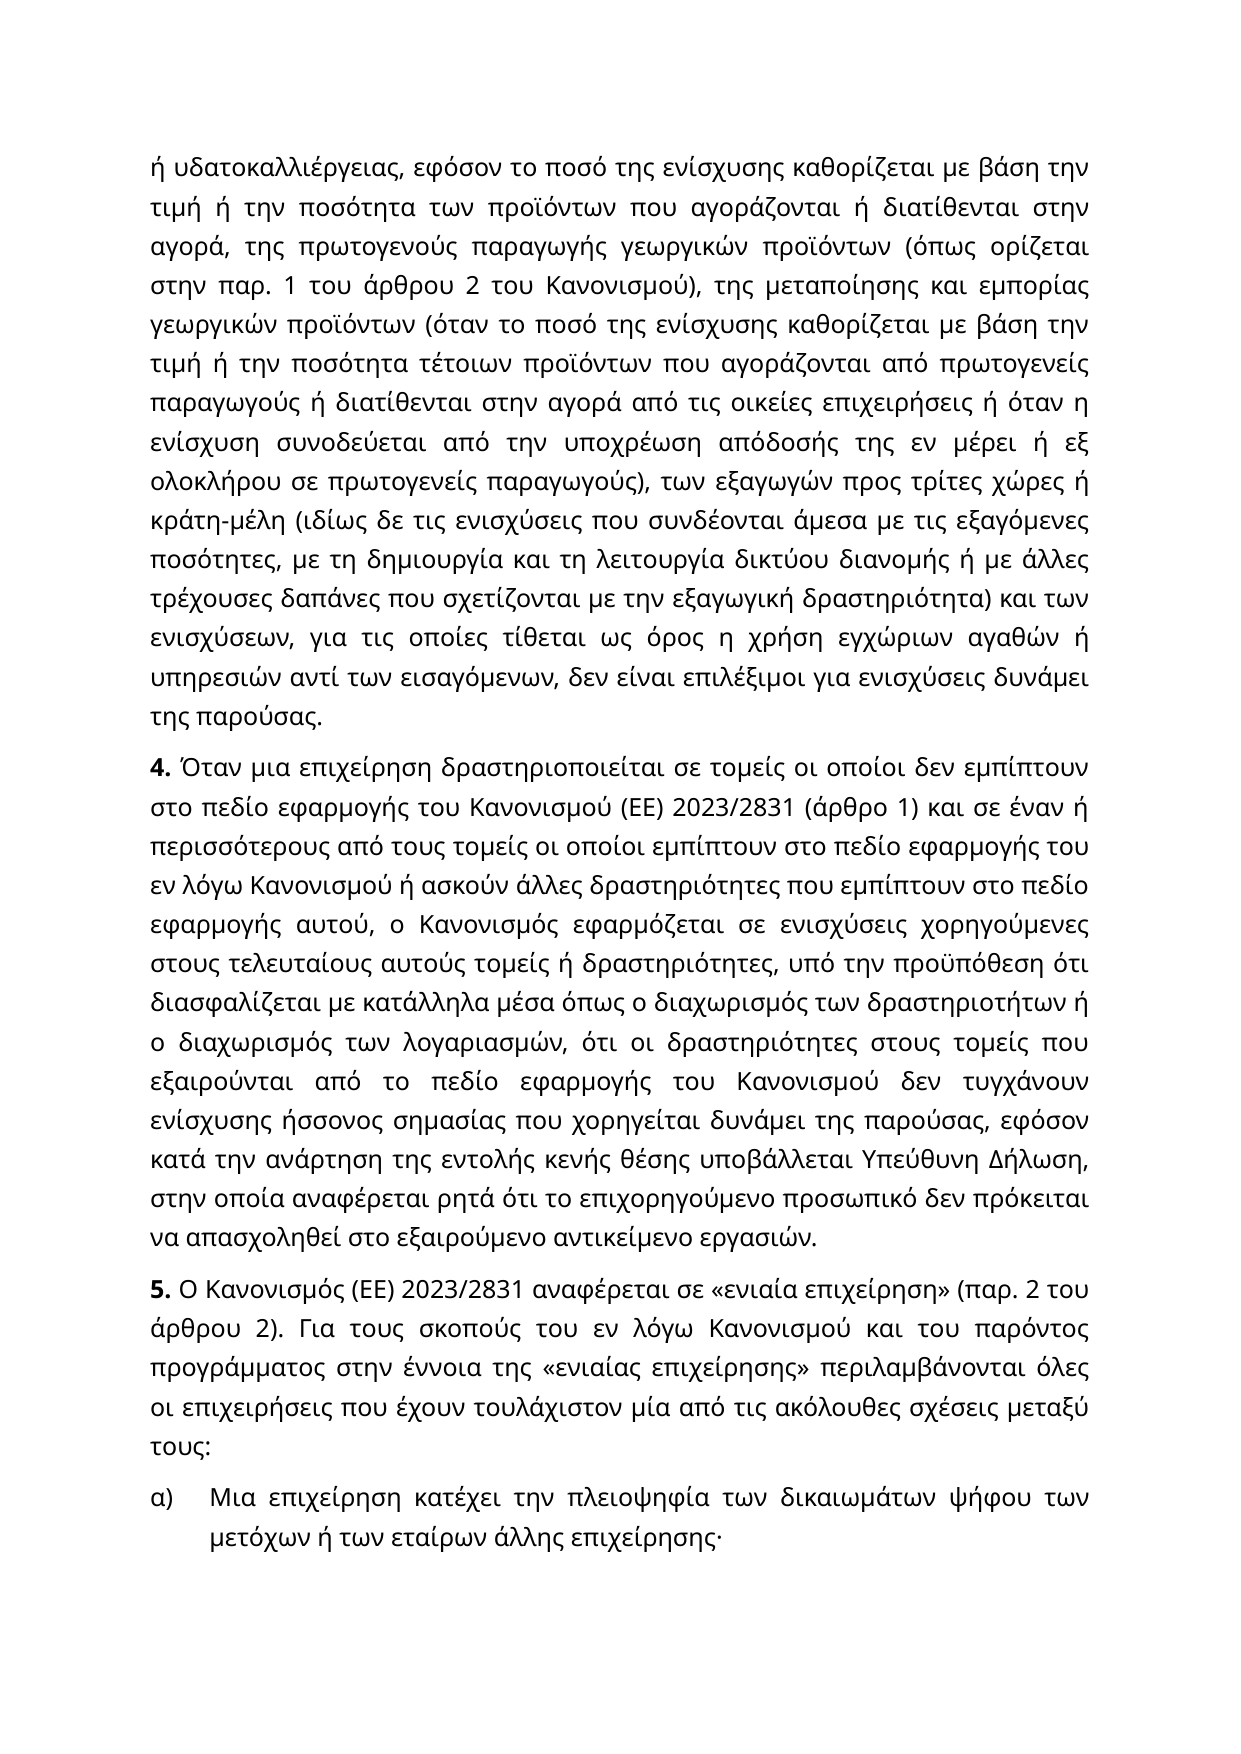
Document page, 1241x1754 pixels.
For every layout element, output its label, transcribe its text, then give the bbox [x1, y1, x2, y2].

list α) Μια επιχείρηση κατέχει την πλειοψηφία των δικαιωμάτων ψήφου των μετόχων ή των εταίρων άλλης επιχείρησης· [150, 1480, 1090, 1553]
text 5. Ο Κανονισμός (ΕΕ) 2023/2831 αναφέρεται σε «ενιαία επιχείρηση» (παρ. 2 του άρθρου 2). Για τους σκοπούς του εν λόγω Κανονισμού και του παρόντος προγράμματος στην έννοια της «ενιαίας επιχείρησης» περιλαμβάνονται όλες οι επιχειρήσεις που έχουν τουλάχιστον μία από τις ακόλουθες σχέσεις μεταξύ τους: [150, 1272, 1090, 1462]
text 4. Όταν μια επιχείρηση δραστηριοποιείται σε τομείς οι οποίοι δεν εμπίπτουν στο πεδίο εφαρμογής του Κανονισμού (ΕΕ) 2023/2831 (άρθρο 1) και σε έναν ή περισσότερους από τους τομείς οι οποίοι εμπίπτουν στο πεδίο εφαρμογής του εν λόγω Κανονισμού ή ασκούν άλλες δραστηριότητες που εμπίπτουν στο πεδίο εφαρμογής αυτού, ο Κανονισμός εφαρμόζεται σε ενισχύσεις χορηγούμενες στους τελευταίους αυτούς τομείς ή δραστηριότητες, υπό την προϋπόθεση ότι διασφαλίζεται με κατάλληλα μέσα όπως ο διαχωρισμός των δραστηριοτήτων ή ο διαχωρισμός των λογαριασμών, ότι οι δραστηριότητες στους τομείς που εξαιρούνται από το πεδίο εφαρμογής του Κανονισμού δεν τυγχάνουν ενίσχυσης ήσσονος σημασίας που χορηγείται δυνάμει της παρούσας, εφόσον κατά την ανάρτηση της εντολής κενής θέσης υποβάλλεται Υπεύθυνη Δήλωση, στην οποία αναφέρεται ρητά ότι το επιχορηγούμενο προσωπικό δεν πρόκειται να απασχοληθεί στο εξαιρούμενο αντικείμενο εργασιών. [150, 750, 1090, 1254]
text ή υδατοκαλλιέργειας, εφόσον το ποσό της ενίσχυσης καθορίζεται με βάση την τιμή ή την ποσότητα των προϊόντων που αγοράζονται ή διατίθενται στην αγορά, της πρωτογενούς παραγωγής γεωργικών προϊόντων (όπως ορίζεται στην παρ. 1 του άρθρου 2 του Κανονισμού), της μεταποίησης και εμπορίας γεωργικών προϊόντων (όταν το ποσό της ενίσχυσης καθορίζεται με βάση την τιμή ή την ποσότητα τέτοιων προϊόντων που αγοράζονται από πρωτογενείς παραγωγούς ή διατίθενται στην αγορά από τις οικείες επιχειρήσεις ή όταν η ενίσχυση συνοδεύεται από την υποχρέωση απόδοσής της εν μέρει ή εξ ολοκλήρου σε πρωτογενείς παραγωγούς), των εξαγωγών προς τρίτες χώρες ή κράτη-μέλη (ιδίως δε τις ενισχύσεις που συνδέονται άμεσα με τις εξαγόμενες ποσότητες, με τη δημιουργία και τη λειτουργία δικτύου διανομής ή με άλλες τρέχουσες δαπάνες που σχετίζονται με την εξαγωγική δραστηριότητα) και των ενισχύσεων, για τις οποίες τίθεται ως όρος η χρήση εγχώριων αγαθών ή υπηρεσιών αντί των εισαγόμενων, δεν είναι επιλέξιμοι για ενισχύσεις δυνάμει της παρούσας. [150, 150, 1090, 732]
